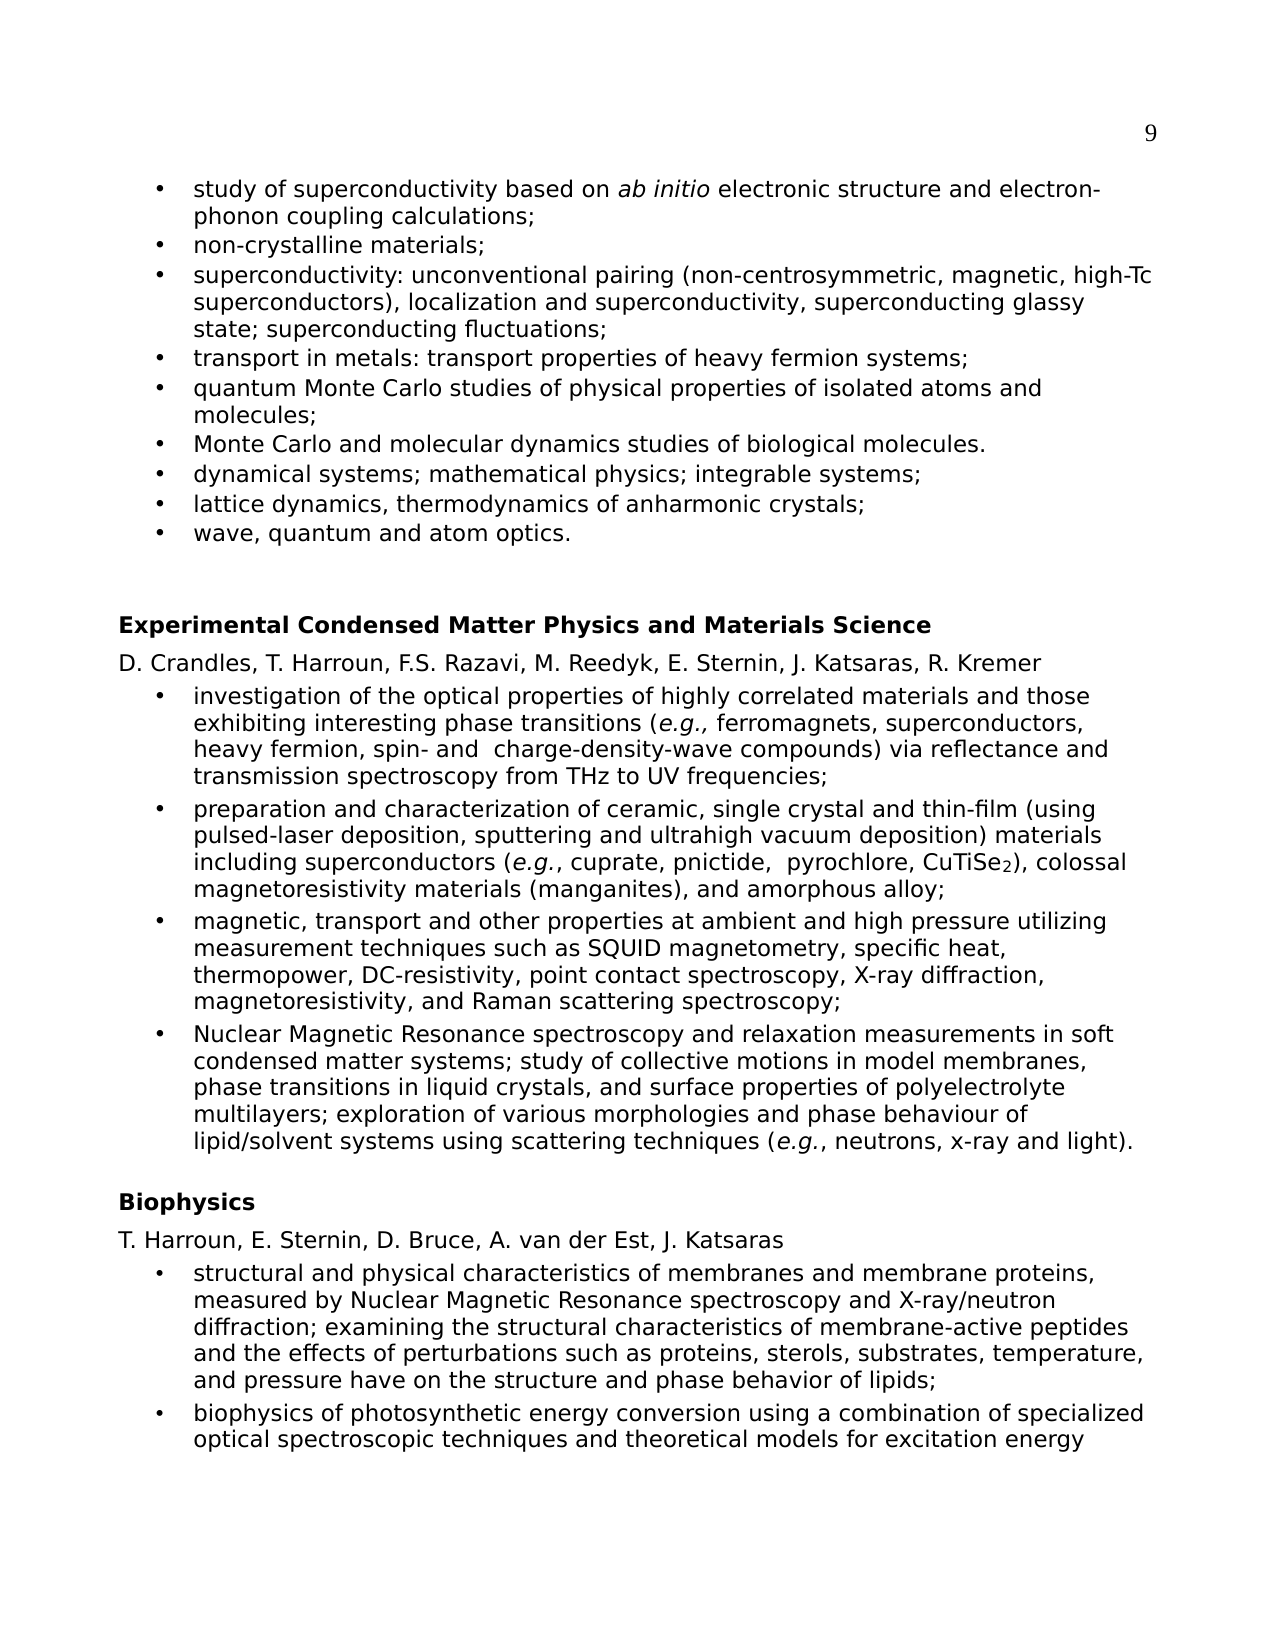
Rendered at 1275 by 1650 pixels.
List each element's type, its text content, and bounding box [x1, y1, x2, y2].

subtitle Experimental Condensed Matter Physics and Materials Science [118, 612, 1157, 638]
list quantum Monte Carlo studies of physical properties of isolated atoms and molecules; [156, 375, 1157, 428]
list superconductivity: unconventional pairing (non-centrosymmetric, magnetic, high-Tc superconductors), localization and superconductivity, superconducting glassy state; superconducting fluctuations; [156, 262, 1157, 342]
list wave, quantum and atom optics. [156, 521, 1157, 547]
list magnetic, transport and other properties at ambient and high pressure utilizing measurement techniques such as SQUID magnetometry, specific heat, thermopower, DC-resistivity, point contact spectroscopy, X-ray diffraction, magnetoresistivity, and Raman scattering spectroscopy; [156, 908, 1157, 1015]
list preparation and characterization of ceramic, single crystal and thin-film (using pulsed-laser deposition, sputtering and ultrahigh vacuum deposition) materials including superconductors (e.g., cuprate, pnictide, pyrochlore, CuTiSe2), colossal magnetoresistivity materials (manganites), and amorphous alloy; [156, 796, 1157, 902]
list Nuclear Magnetic Resonance spectroscopy and relaxation measurements in soft condensed matter systems; study of collective motions in model membranes, phase transitions in liquid crystals, and surface properties of polyelectrolyte multilayers; exploration of various morphologies and phase behaviour of lipid/solvent systems using scattering techniques (e.g., neutrons, x-ray and light). [156, 1021, 1157, 1154]
list study of superconductivity based on ab initio electronic structure and electron-phonon coupling calculations; [156, 176, 1157, 230]
list transport in metals: transport properties of heavy fermion systems; [156, 345, 1157, 372]
list structural and physical characteristics of membranes and membrane proteins, measured by Nuclear Magnetic Resonance spectroscopy and X-ray/neutron diffraction; examining the structural characteristics of membrane-active peptides and the effects of perturbations such as proteins, sterols, substrates, temperature, and pressure have on the structure and phase behavior of lipids; [156, 1260, 1157, 1394]
text T. Harroun, E. Sternin, D. Bruce, A. van der Est, J. Katsaras [118, 1228, 1157, 1254]
list investigation of the optical properties of highly correlated materials and those exhibiting interesting phase transitions (e.g., ferromagnets, superconductors, heavy fermion, spin- and charge-density-wave compounds) via reflectance and transmission spectroscopy from THz to UV frequencies; [156, 683, 1157, 790]
list lattice dynamics, thermodynamics of anharmonic crystals; [156, 491, 1157, 517]
subtitle Biophysics [118, 1189, 1157, 1216]
list biophysics of photosynthetic energy conversion using a combination of specialized optical spectroscopic techniques and theoretical models for excitation energy [156, 1400, 1157, 1453]
text D. Crandles, T. Harroun, F.S. Razavi, M. Reedyk, E. Sternin, J. Katsaras, R. Kremer [118, 650, 1157, 677]
list non-crystalline materials; [156, 233, 1157, 259]
list Monte Carlo and molecular dynamics studies of biological molecules. [156, 431, 1157, 458]
list dynamical systems; mathematical physics; integrable systems; [156, 461, 1157, 488]
